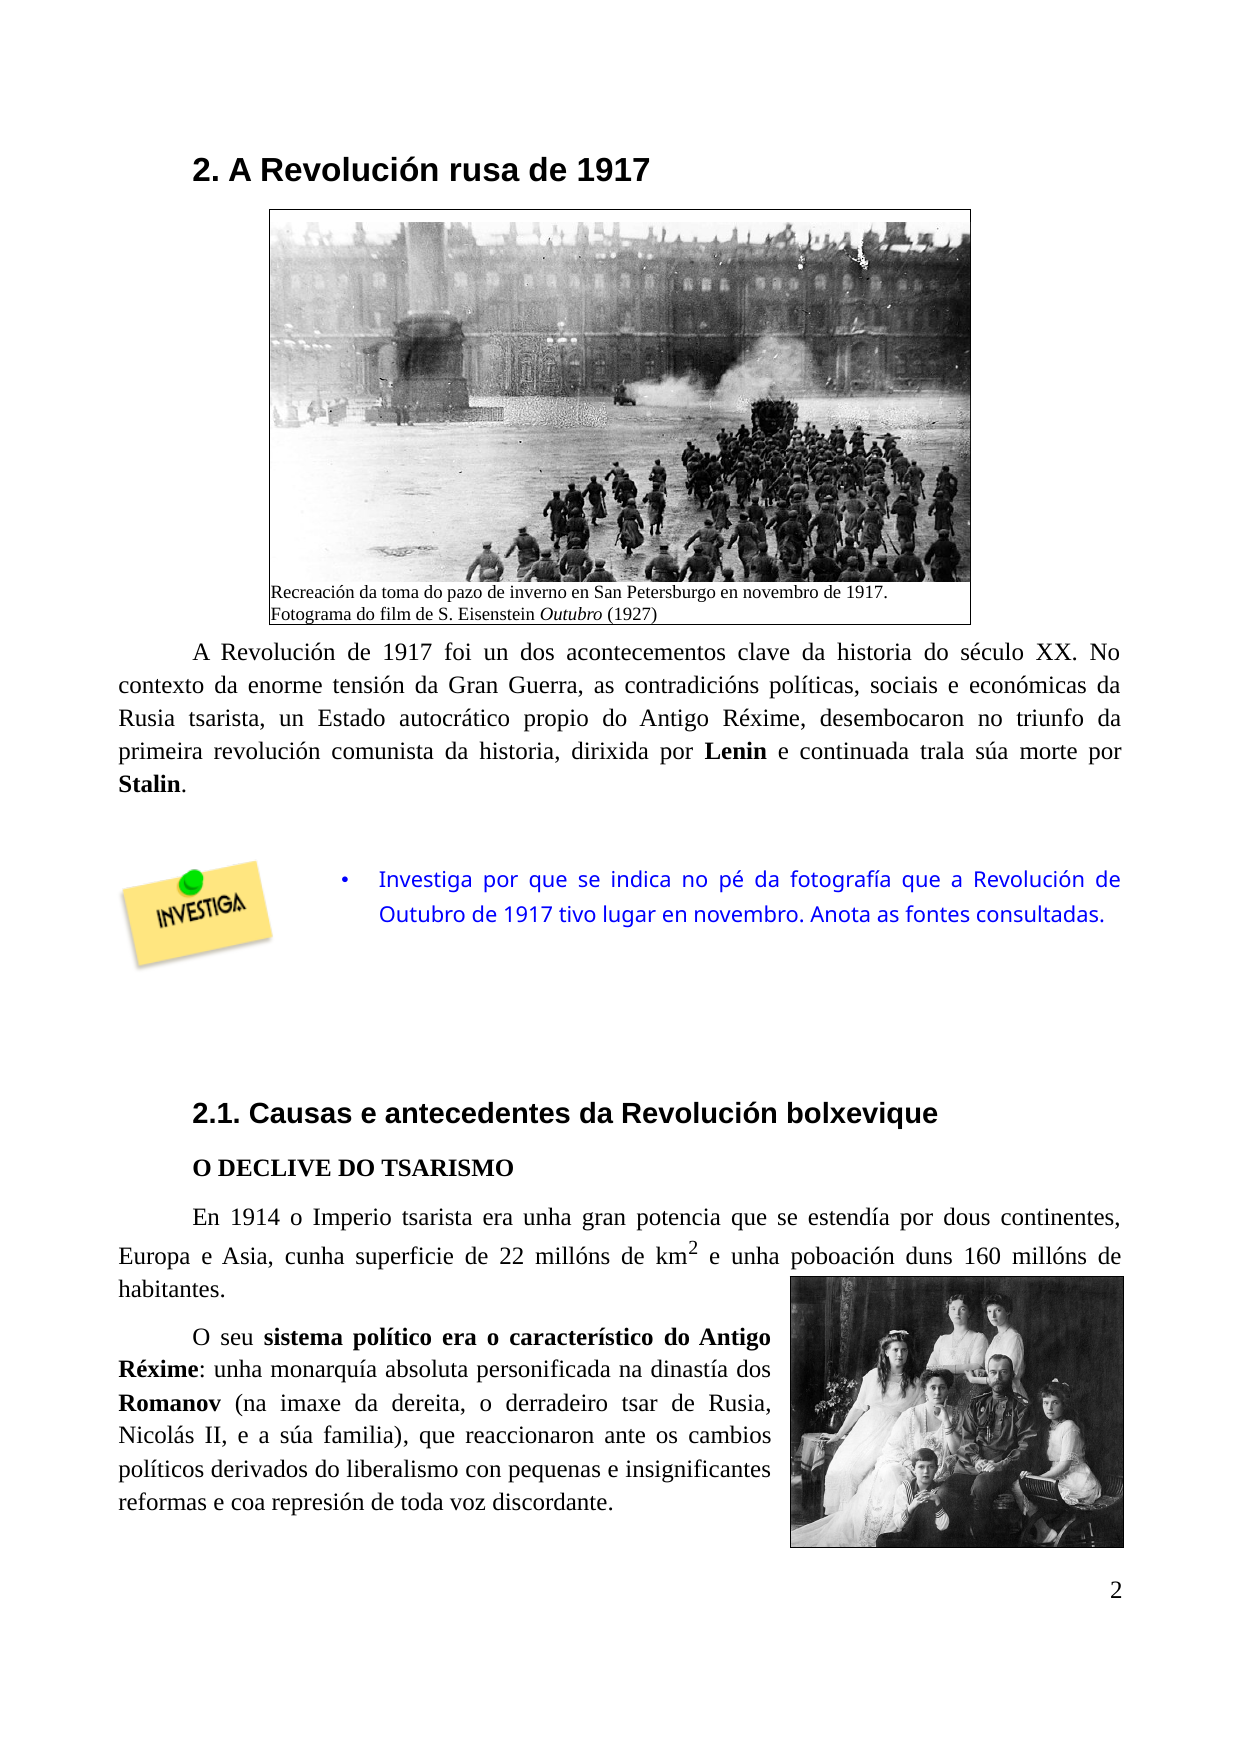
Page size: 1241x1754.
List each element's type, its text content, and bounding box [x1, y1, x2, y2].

text O DECLIVE DO TSARISMO [118, 1149, 1122, 1182]
picture [270, 222, 971, 582]
picture [106, 854, 286, 980]
list Investiga por que se indica no pé da fotografía que a Revolución de Outubro de 1917 tivo lugar en novembro. Anota as fontes consultadas. [286, 864, 1122, 928]
text A Revolución de 1917 foi un dos acontecementos clave da historia do século XX. No contexto da enorme tensión da Gran Guerra, as contradicións políticas, sociais e económicas da Rusia tsarista, un Estado autocrático propio do Antigo Réxime, desembocaron no triunfo da primeira revolución comunista da historia, dirixida por Lenin e continuada trala súa morte por Stalin. [118, 637, 1122, 798]
text Recreación da toma do pazo de inverno en San Petersburgo en novembro de 1917. Fotograma do film de S. Eisenstein Outubro (1927) [270, 582, 970, 624]
picture [791, 1277, 1123, 1547]
text En 1914 o Imperio tsarista era unha gran potencia que se estendía por dous continentes, Europa e Asia, cunha superficie de 22 millóns de km2 e unha poboación duns 160 millóns de habitantes. [118, 1202, 1122, 1548]
text O seu sistema político era o característico do Antigo Réxime: unha monarquía absoluta personificada na dinastía dos Romanov (na imaxe da dereita, o derradeiro tsar de Rusia, Nicolás II, e a súa familia), que reaccionaron ante os cambios políticos derivados do liberalismo con pequenas e insignificantes reformas e coa represión de toda voz discordante. [118, 1322, 789, 1515]
text 2. A Revolución rusa de 1917 [118, 150, 1122, 188]
text 2.1. Causas e antecedentes da Revolución bolxevique [118, 1096, 1122, 1129]
